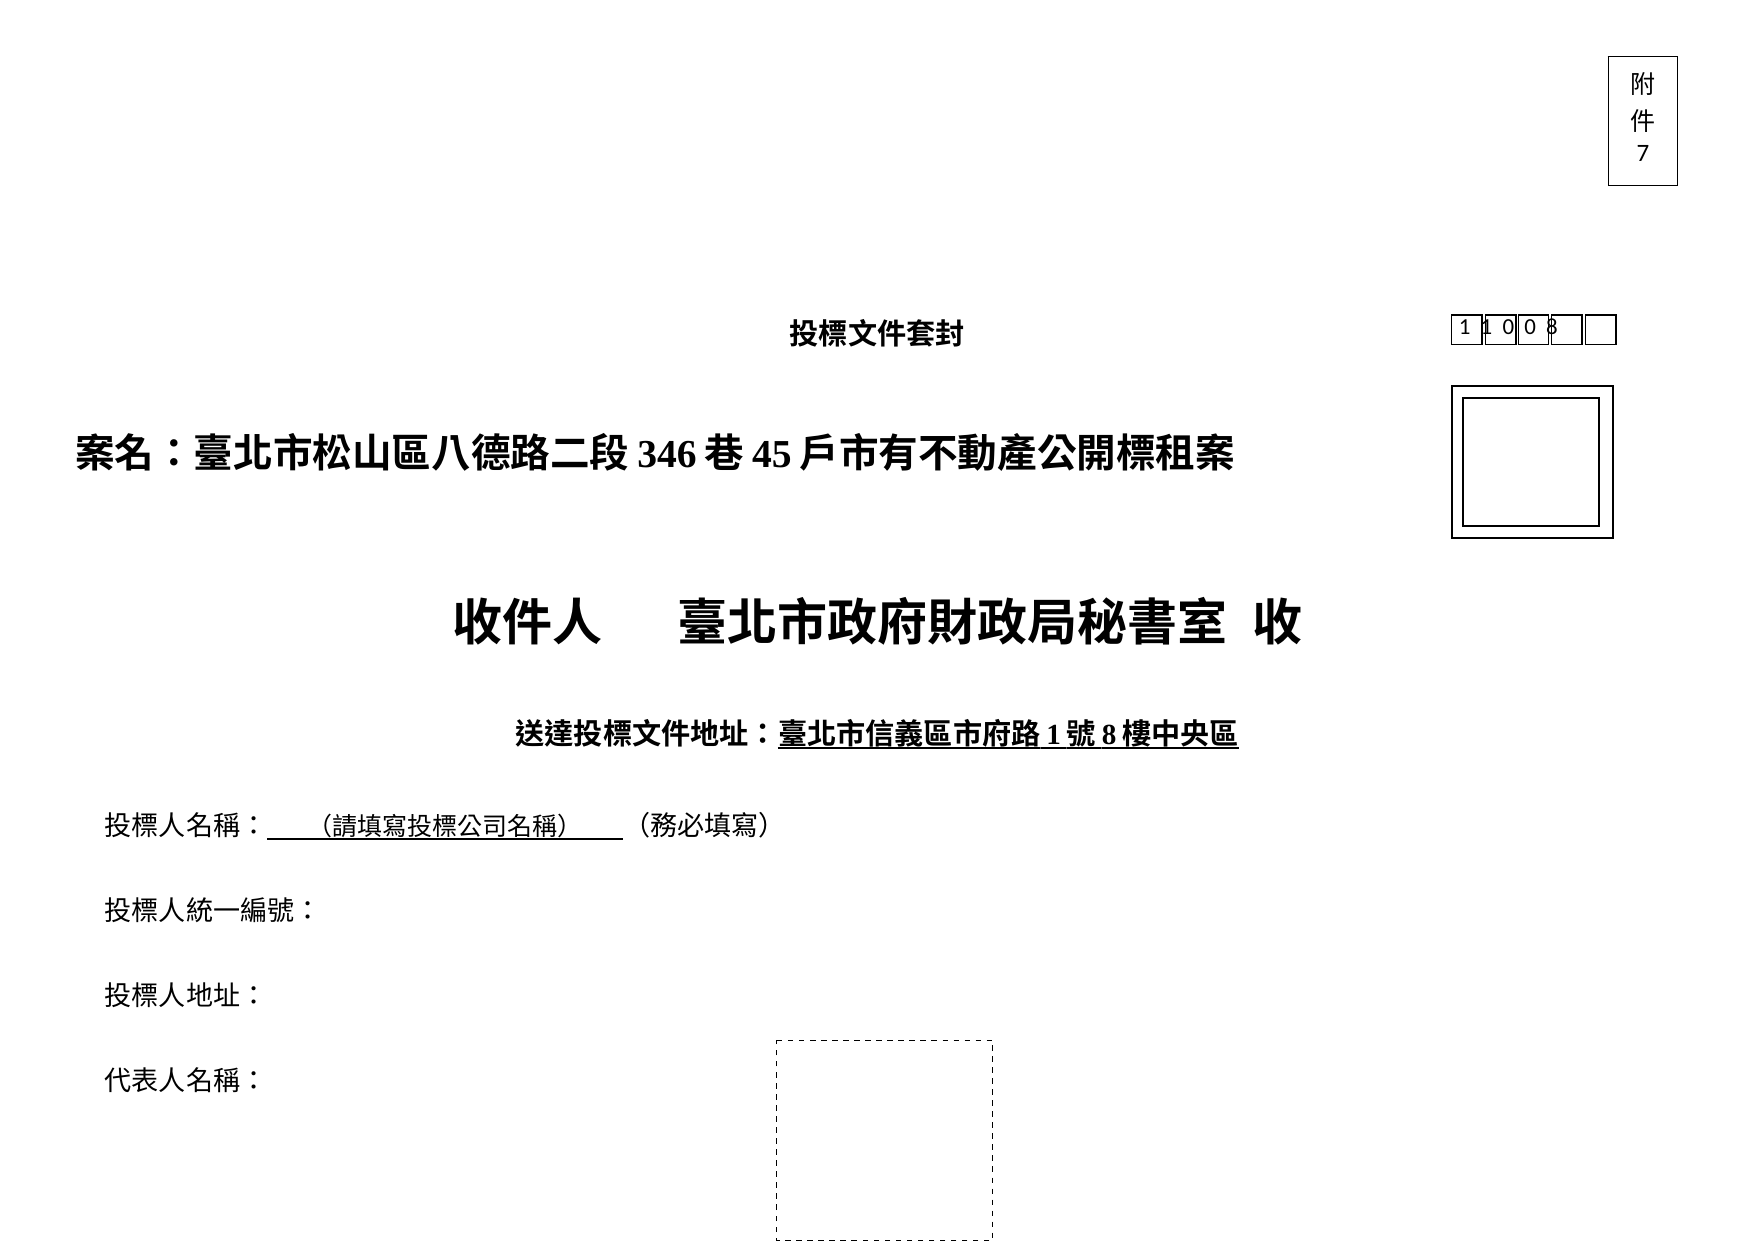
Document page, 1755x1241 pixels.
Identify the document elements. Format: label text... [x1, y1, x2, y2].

text 投標人統一編號： [75, 867, 1699, 930]
text 案名：臺北市松山區八德路二段346巷45戶市有不動產公開標租案 [75, 409, 1451, 471]
text 投標文件套封 [75, 290, 1681, 357]
text 附件7 [1624, 65, 1662, 168]
text 1 1 0 0 8 [1458, 312, 1666, 340]
text 收件人 臺北市政府財政局秘書室 收 [75, 546, 1679, 671]
text 送達投標文件地址：臺北市信義區市府路1號8樓中央區 [75, 690, 1679, 752]
text 代表人名稱： [75, 1037, 1699, 1100]
text 投標人名稱： （請填寫投標公司名稱） （務必填寫） [75, 782, 1699, 845]
text [1464, 409, 1598, 471]
text 投標人地址： [75, 952, 1699, 1015]
text [1600, 409, 1612, 471]
text [1614, 409, 1679, 471]
